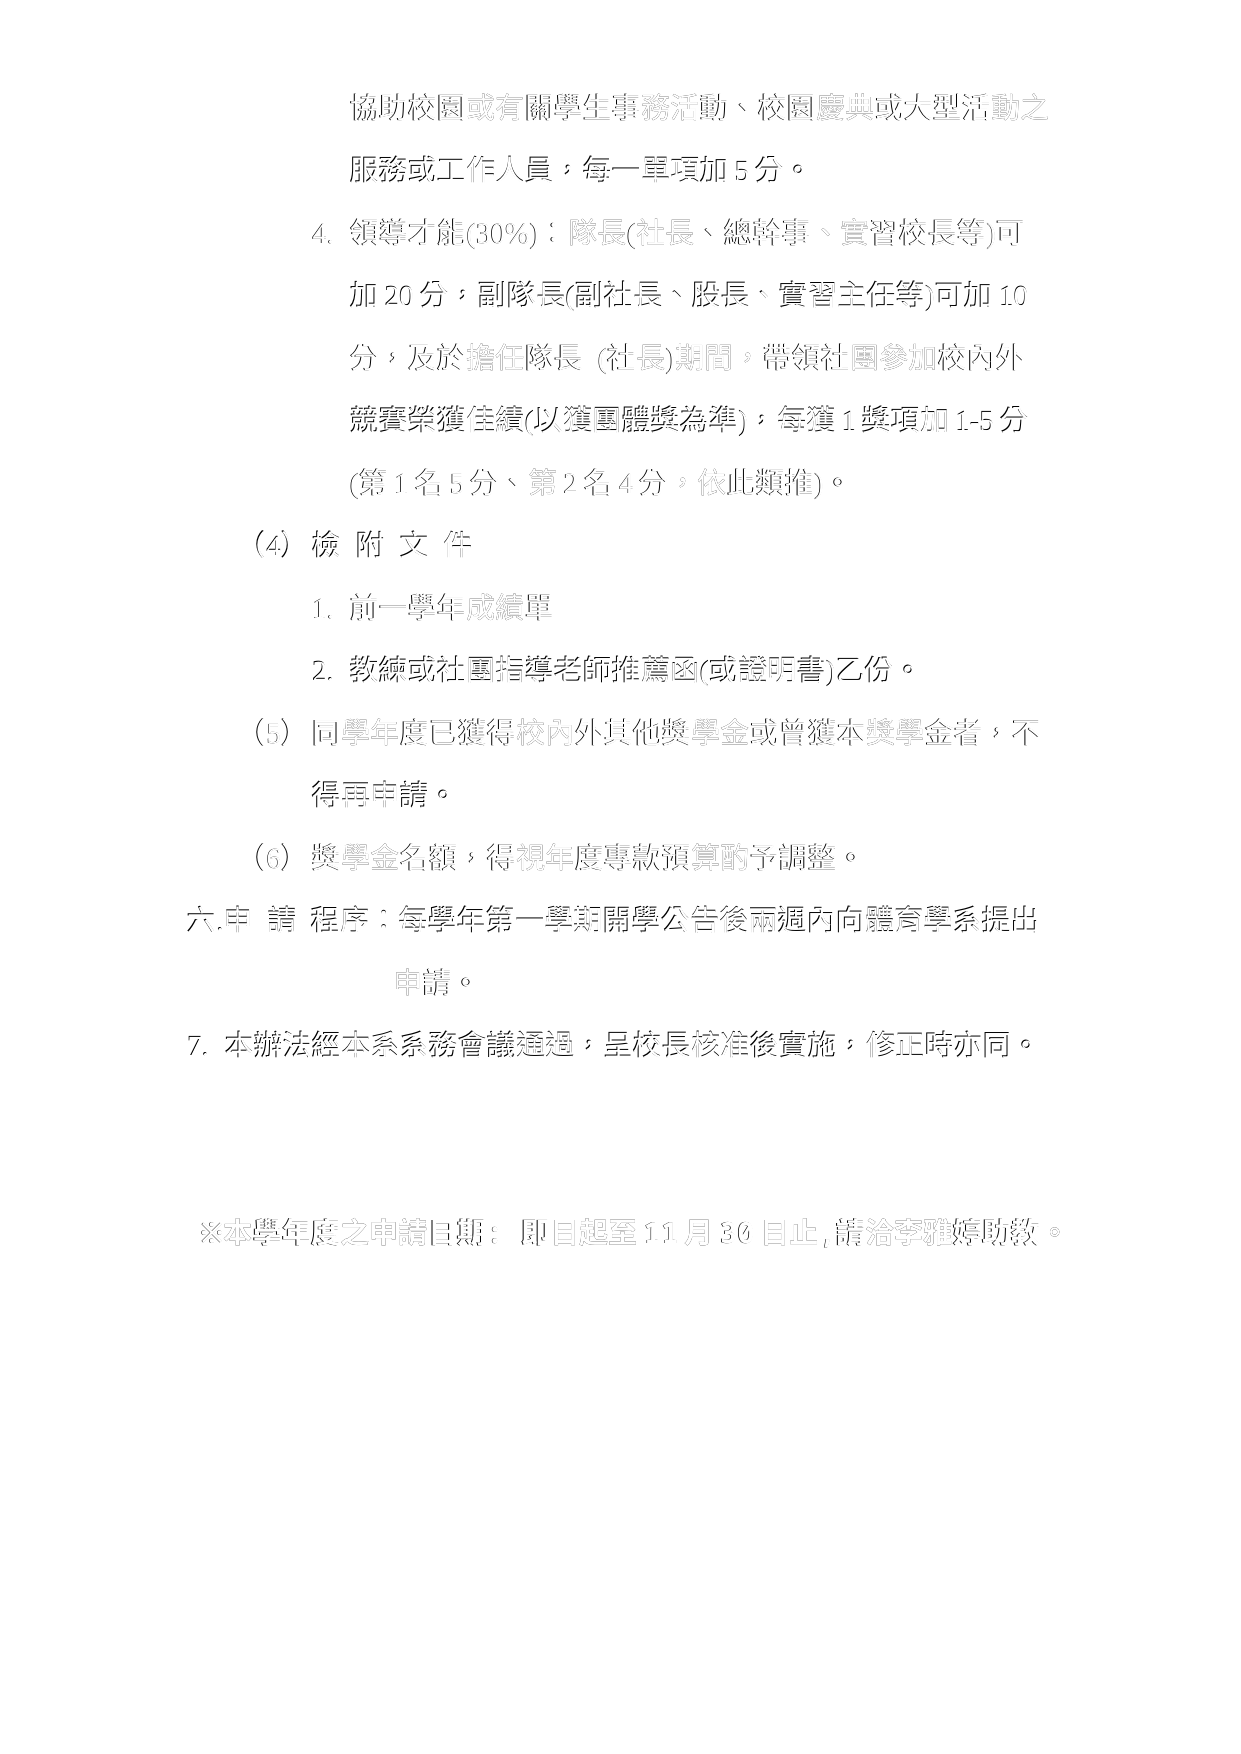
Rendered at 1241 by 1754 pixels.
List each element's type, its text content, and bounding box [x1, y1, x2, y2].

list 領導才能(30%)：隊長(社長、總幹事、實習校長等)可加20分，副隊長(副社長、股長、實習主任等)可加10分，及於擔任隊長 (社長)期間，帶領社團參加校內外競賽榮獲佳績(以獲團體獎為準)，每獲1獎項加1-5分(第1名5分、第2名4分，依此類推)。 [312, 189, 1053, 502]
list 獎學金名額，得視年度專款預算酌予調整。 [237, 814, 1053, 877]
list 檢 附 文 件 [237, 502, 1053, 564]
text 協助校園或有關學生事務活動、校園慶典或大型活動之服務或工作人員，每一單項加5分。 [350, 64, 1053, 189]
list 同學年度已獲得校內外其他獎學金或曾獲本獎學金者，不得再申請。 [237, 689, 1053, 814]
list 教練或社團指導老師推薦函(或證明書)乙份。 [312, 627, 1053, 689]
text ※本學年度之申請日期: 即日起至11月30日止,請洽李雅婷助教。 [187, 1189, 1053, 1252]
list 本辦法經本系系務會議通過，呈校長核准後實施，修正時亦同。 [187, 1002, 1053, 1064]
list 前一學年成績單 [312, 564, 1053, 627]
text 六.申 請 程序：每學年第一學期開學公告後兩週內向體育學系提出申請。 [187, 877, 1053, 1002]
